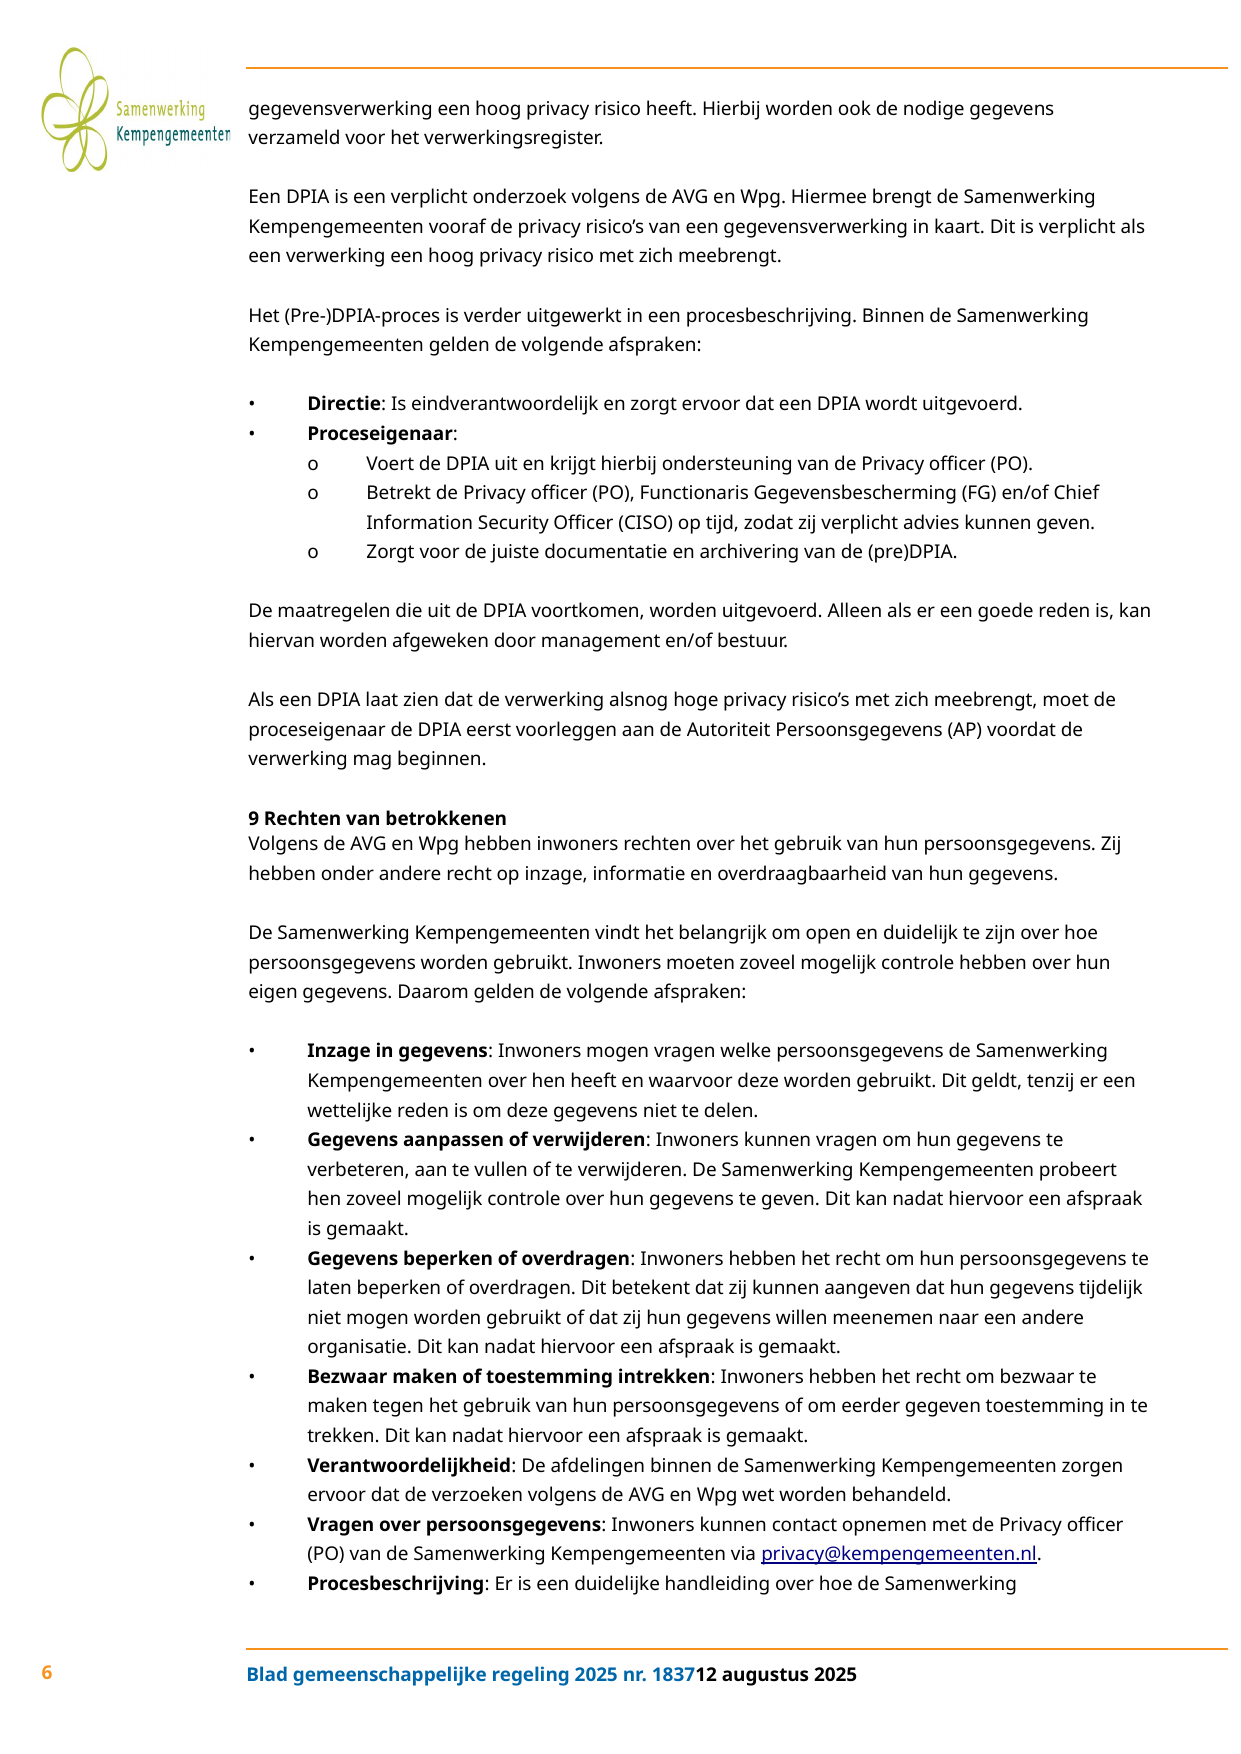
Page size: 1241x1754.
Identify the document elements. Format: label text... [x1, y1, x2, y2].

list Directie: Is eindverantwoordelijk en zorgt ervoor dat een DPIA wordt uitgevoerd. [248, 391, 1152, 416]
list Bezwaar maken of toestemming intrekken: Inwoners hebben het recht om bezwaar te maken tegen het gebruik van hun persoonsgegevens of om eerder gegeven toestemming in te trekken. Dit kan nadat hiervoor een afspraak is gemaakt. [248, 1363, 1152, 1448]
text Het (Pre-)DPIA-proces is verder uitgewerkt in een procesbeschrijving. Binnen de Samenwerking Kempengemeenten gelden de volgende afspraken: [248, 302, 1152, 357]
text 9 Rechten van betrokkenen [248, 805, 1152, 831]
list Inzage in gegevens: Inwoners mogen vragen welke persoonsgegevens de Samenwerking Kempengemeenten over hen heeft en waarvoor deze worden gebruikt. Dit geldt, tenzij er een wettelijke reden is om deze gegevens niet te delen. [248, 1038, 1152, 1122]
list Betrekt de Privacy officer (PO), Functionaris Gegevensbescherming (FG) en/of Chief Information Security Officer (CISO) op tijd, zodat zij verplicht advies kunnen geven. [307, 479, 1152, 535]
list Gegevens beperken of overdragen: Inwoners hebben het recht om hun persoonsgegevens te laten beperken of overdragen. Dit betekent dat zij kunnen aangeven dat hun gegevens tijdelijk niet mogen worden gebruikt of dat zij hun gegevens willen meenemen naar een andere organisatie. Dit kan nadat hiervoor een afspraak is gemaakt. [248, 1245, 1152, 1359]
text De Samenwerking Kempengemeenten vindt het belangrijk om open en duidelijk te zijn over hoe persoonsgegevens worden gebruikt. Inwoners moeten zoveel mogelijk controle hebben over hun eigen gegevens. Daarom gelden de volgende afspraken: [248, 919, 1152, 1004]
list Gegevens aanpassen of verwijderen: Inwoners kunnen vragen om hun gegevens te verbeteren, aan te vullen of te verwijderen. De Samenwerking Kempengemeenten probeert hen zoveel mogelijk controle over hun gegevens te geven. Dit kan nadat hiervoor een afspraak is gemaakt. [248, 1126, 1152, 1241]
list Zorgt voor de juiste documentatie en archivering van de (pre)DPIA. [307, 538, 1152, 564]
text gegevensverwerking een hoog privacy risico heeft. Hierbij worden ook de nodige gegevens verzameld voor het verwerkingsregister. [248, 95, 1152, 150]
text Een DPIA is een verplicht onderzoek volgens de AVG en Wpg. Hiermee brengt de Samenwerking Kempengemeenten vooraf de privacy risico’s van een gegevensverwerking in kaart. Dit is verplicht als een verwerking een hoog privacy risico met zich meebrengt. [248, 183, 1152, 268]
list Procesbeschrijving: Er is een duidelijke handleiding over hoe de Samenwerking [248, 1570, 1152, 1596]
text Volgens de AVG en Wpg hebben inwoners rechten over het gebruik van hun persoonsgegevens. Zij hebben onder andere recht op inzage, informatie en overdraagbaarheid van hun gegevens. [248, 831, 1152, 886]
list Verantwoordelijkheid: De afdelingen binnen de Samenwerking Kempengemeenten zorgen ervoor dat de verzoeken volgens de AVG en Wpg wet worden behandeld. [248, 1452, 1152, 1507]
list Vragen over persoonsgegevens: Inwoners kunnen contact opnemen met de Privacy officer (PO) van de Samenwerking Kempengemeenten via privacy@kempengemeenten.nl. [248, 1511, 1152, 1566]
list Voert de DPIA uit en krijgt hierbij ondersteuning van de Privacy officer (PO). [307, 450, 1152, 476]
text Als een DPIA laat zien dat de verwerking alsnog hoge privacy risico’s met zich meebrengt, moet de proceseigenaar de DPIA eerst voorleggen aan de Autoriteit Persoonsgegevens (AP) voordat de verwerking mag beginnen. [248, 686, 1152, 771]
picture [41, 47, 231, 172]
list Proceseigenaar: [248, 420, 1152, 446]
text De maatregelen die uit de DPIA voortkomen, worden uitgevoerd. Alleen als er een goede reden is, kan hiervan worden afgeweken door management en/of bestuur. [248, 598, 1152, 653]
